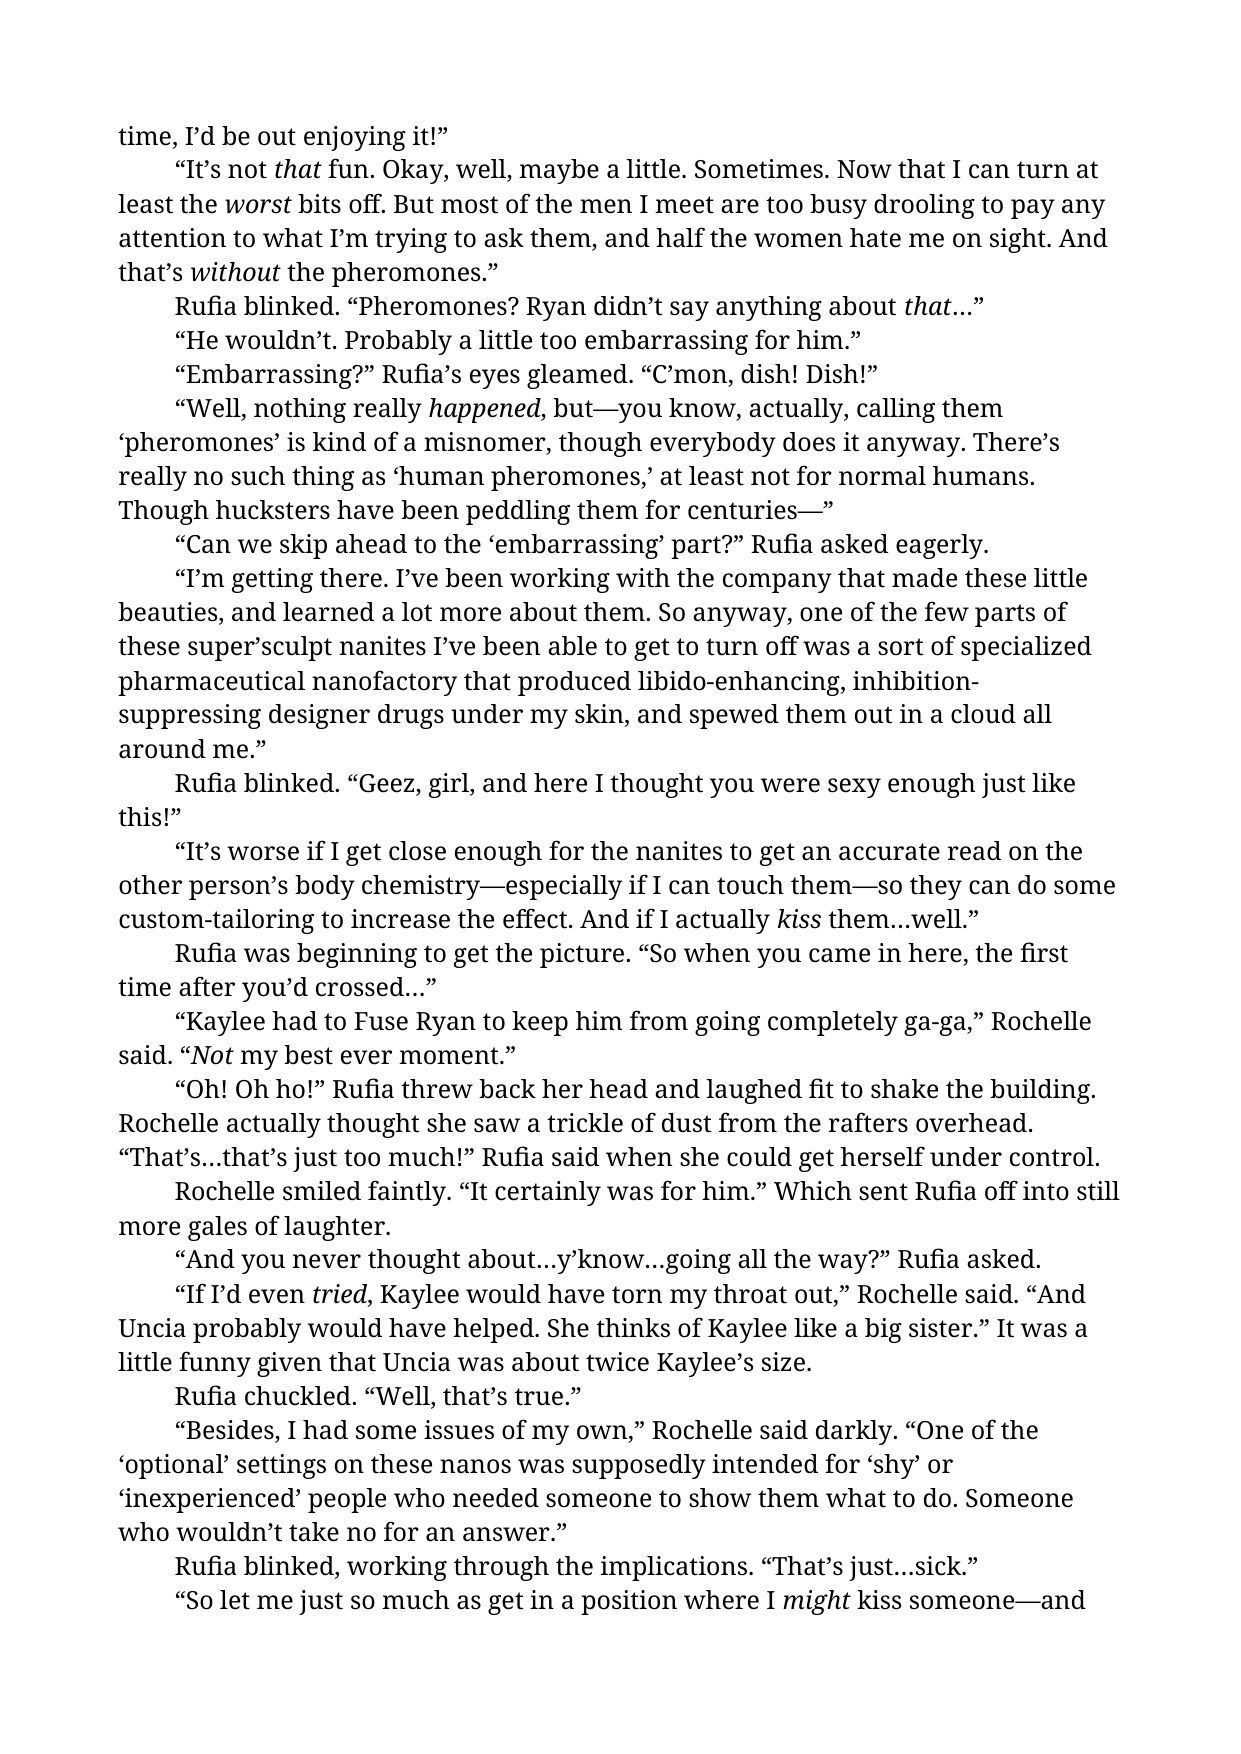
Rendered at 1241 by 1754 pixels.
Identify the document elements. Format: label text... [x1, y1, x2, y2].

text “Well, nothing really happened, but—you know, actually, calling them ‘pheromones’ is kind of a misnomer, though everybody does it anyway. There’s really no such thing as ‘human pheromones,’ at least not for normal humans. Though hucksters have been peddling them for centuries—” [118, 391, 1122, 527]
text “Kaylee had to Fuse Ryan to keep him from going completely ga-ga,” Rochelle said. “Not my best ever moment.” [118, 1004, 1122, 1072]
text “It’s not that fun. Okay, well, maybe a little. Sometimes. Now that I can turn at least the worst bits off. But most of the men I meet are too busy drooling to pay any attention to what I’m trying to ask them, and half the women hate me on sight. And that’s without the pheromones.” [118, 152, 1122, 288]
text “Besides, I had some issues of my own,” Rochelle said darkly. “One of the ‘optional’ settings on these nanos was supposedly intended for ‘shy’ or ‘inexperienced’ people who needed someone to show them what to do. Someone who wouldn’t take no for an answer.” [118, 1412, 1122, 1549]
text Rufia blinked, working through the implications. “That’s just…sick.” [118, 1549, 1122, 1583]
text Rufia blinked. “Geez, girl, and here I thought you were sexy enough just like this!” [118, 765, 1122, 833]
text Rufia was beginning to get the picture. “So when you came in here, the first time after you’d crossed…” [118, 936, 1122, 1004]
text “If I’d even tried, Kaylee would have torn my throat out,” Rochelle said. “And Uncia probably would have helped. She thinks of Kaylee like a big sister.” It was a little funny given that Uncia was about twice Kaylee’s size. [118, 1276, 1122, 1378]
text “Embarrassing?” Rufia’s eyes gleamed. “C’mon, dish! Dish!” [118, 357, 1122, 391]
text “Can we skip ahead to the ‘embarrassing’ part?” Rufia asked eagerly. [118, 527, 1122, 561]
text “Oh! Oh ho!” Rufia threw back her head and laughed fit to shake the building. Rochelle actually thought she saw a trickle of dust from the rafters overhead. “That’s…that’s just too much!” Rufia said when she could get herself under control. [118, 1072, 1122, 1174]
text time, I’d be out enjoying it!” [118, 118, 1122, 152]
text “He wouldn’t. Probably a little too embarrassing for him.” [118, 322, 1122, 357]
text Rufia blinked. “Pheromones? Ryan didn’t say anything about that…” [118, 288, 1122, 322]
text “And you never thought about…y’know…going all the way?” Rufia asked. [118, 1242, 1122, 1276]
text “So let me just so much as get in a position where I might kiss someone—and [118, 1583, 1122, 1617]
text Rufia chuckled. “Well, that’s true.” [118, 1378, 1122, 1412]
text “I’m getting there. I’ve been working with the company that made these little beauties, and learned a lot more about them. So anyway, one of the few parts of these super’sculpt nanites I’ve been able to get to turn off was a sort of specialized pharmaceutical nanofactory that produced libido-enhancing, inhibition-suppressing designer drugs under my skin, and spewed them out in a cloud all around me.” [118, 561, 1122, 765]
text “It’s worse if I get close enough for the nanites to get an accurate read on the other person’s body chemistry—especially if I can touch them—so they can do some custom-tailoring to increase the effect. And if I actually kiss them…well.” [118, 833, 1122, 936]
text Rochelle smiled faintly. “It certainly was for him.” Which sent Rufia off into still more gales of laughter. [118, 1174, 1122, 1242]
